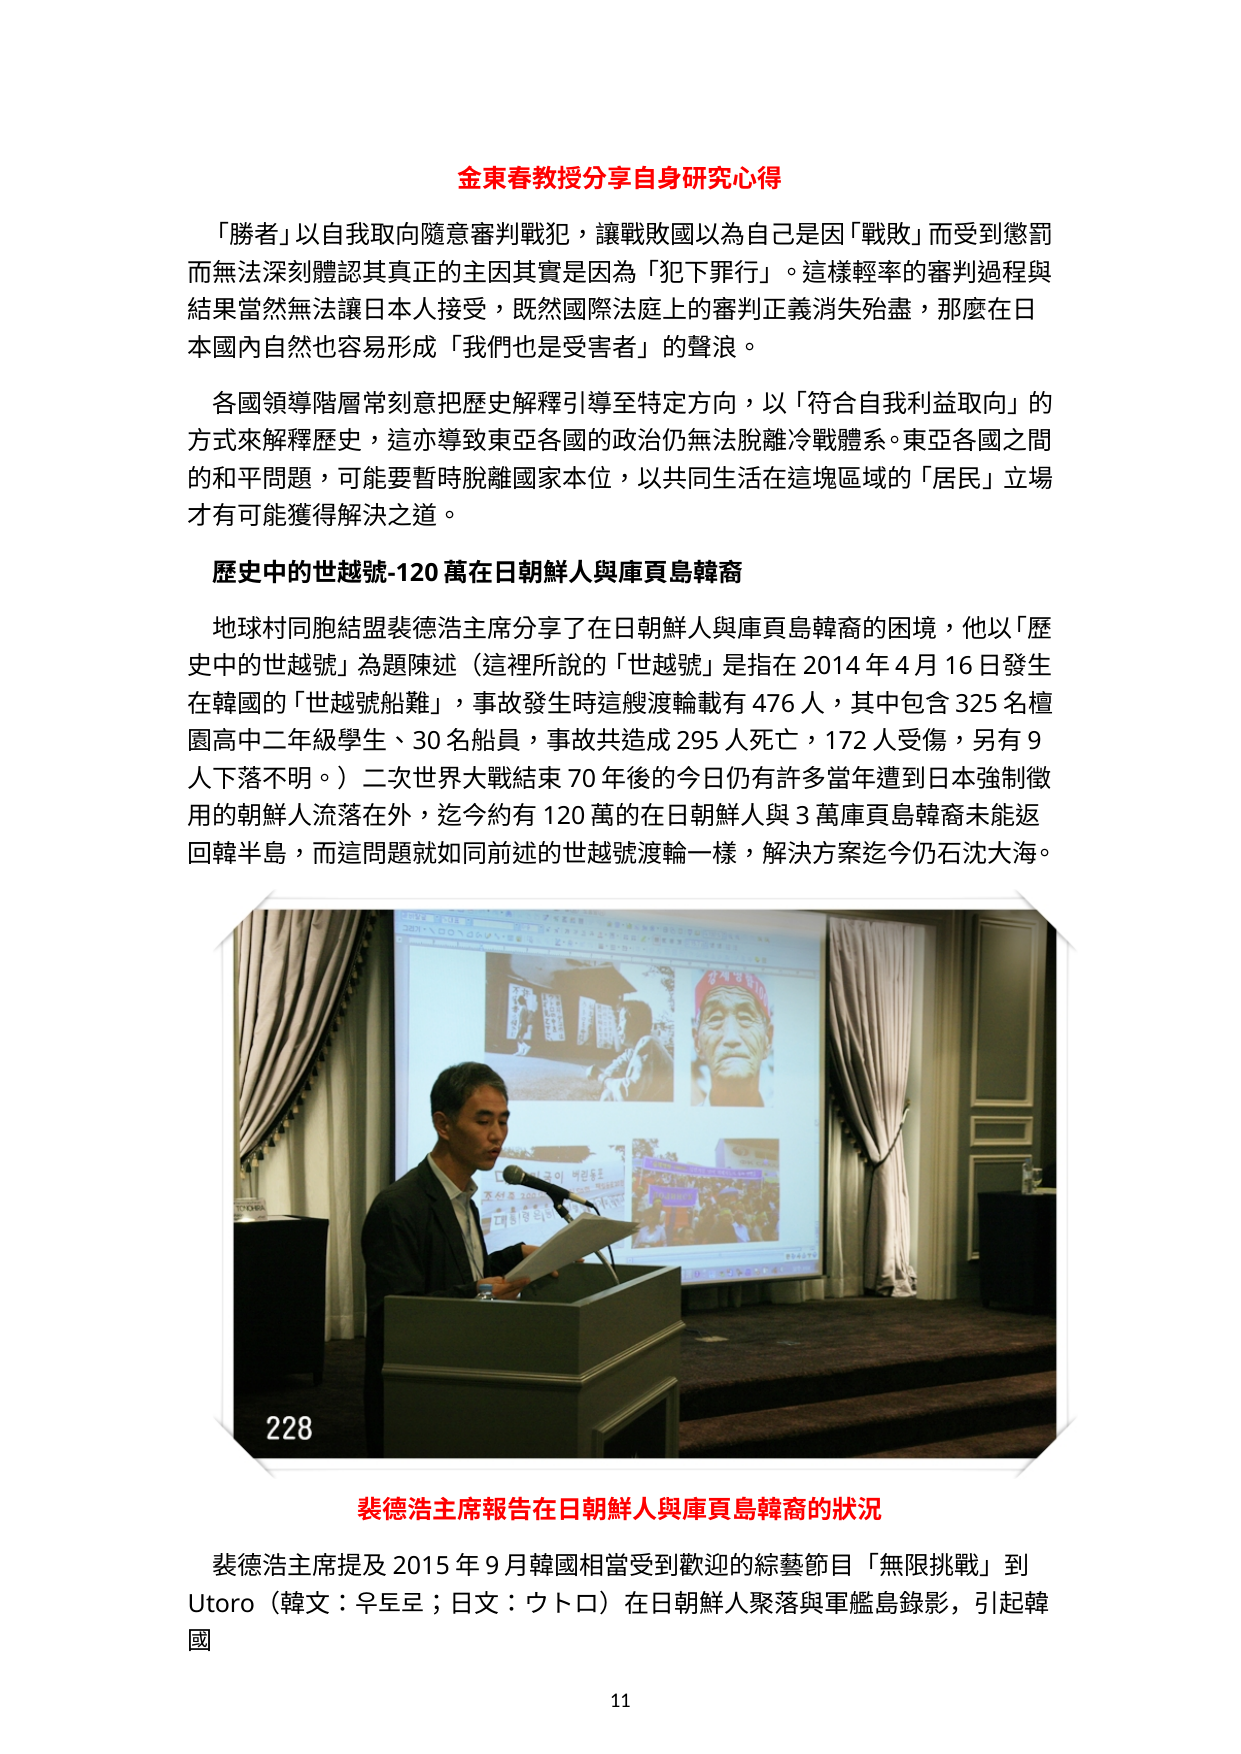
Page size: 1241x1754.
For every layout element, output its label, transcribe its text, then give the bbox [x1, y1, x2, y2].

text 裴德浩主席提及2015年9月韓國相當受到歡迎的綜藝節目「無限挑戰」到Utoro（韓文：우토로；日文：ウトロ）在日朝鮮人聚落與軍艦島錄影，引起韓國 [187, 1545, 1053, 1658]
text 地球村同胞結盟裴德浩主席分享了在日朝鮮人與庫頁島韓裔的困境，他以「歷史中的世越號」為題陳述（這裡所說的「世越號」是指在2014年4月16日發生在韓國的「世越號船難」，事故發生時這艘渡輪載有476人，其中包含325名檀園高中二年級學生、30名船員，事故共造成295人死亡，172人受傷，另有9人下落不明。）二次世界大戰結束70年後的今日仍有許多當年遭到日本強制徵用的朝鮮人流落在外，迄今約有120萬的在日朝鮮人與3萬庫頁島韓裔未能返回韓半島，而這問題就如同前述的世越號渡輪一樣，解決方案迄今仍石沈大海。 [187, 608, 1053, 870]
text 各國領導階層常刻意把歷史解釋引導至特定方向，以「符合自我利益取向」的方式來解釋歷史，這亦導致東亞各國的政治仍無法脫離冷戰體系。東亞各國之間的和平問題，可能要暫時脫離國家本位，以共同生活在這塊區域的「居民」立場，才有可能獲得解決之道。 [187, 383, 1053, 533]
text 金東春教授分享自身研究心得 [187, 158, 1053, 195]
text 裴德浩主席報告在日朝鮮人與庫頁島韓裔的狀況 [187, 1489, 1053, 1526]
text 歷史中的世越號-120萬在日朝鮮人與庫頁島韓裔 [187, 551, 1053, 589]
text 「勝者」以自我取向隨意審判戰犯，讓戰敗國以為自己是因「戰敗」而受到懲罰，而無法深刻體認其真正的主因其實是因為「犯下罪行」。這樣輕率的審判過程與結果當然無法讓日本人接受，既然國際法庭上的審判正義消失殆盡，那麼在日本國內自然也容易形成「我們也是受害者」的聲浪。 [187, 214, 1053, 364]
picture [212, 888, 1078, 1480]
